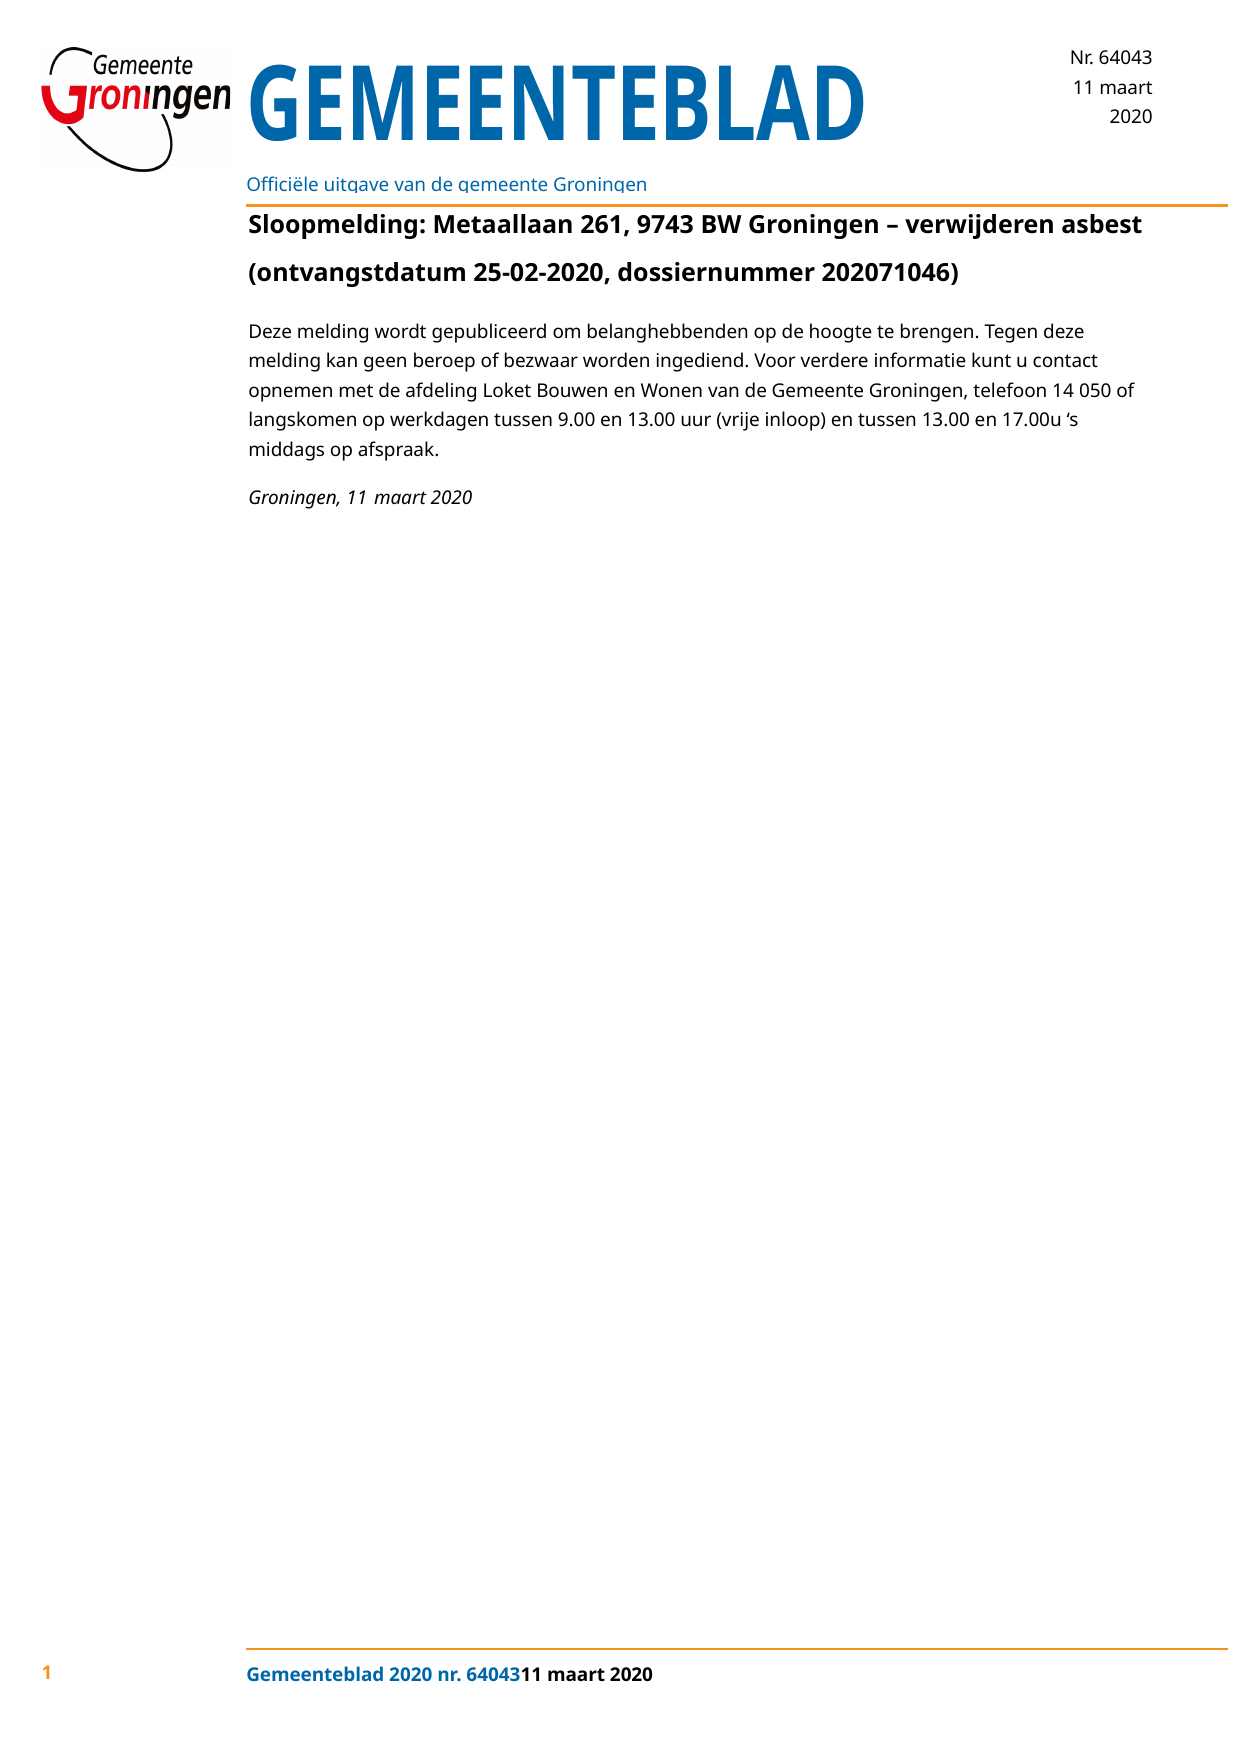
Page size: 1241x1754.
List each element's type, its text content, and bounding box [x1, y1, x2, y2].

picture [41, 47, 231, 172]
text Sloopmelding: Metaallaan 261, 9743 BW Groningen – verwijderen asbest (ontvangstdatum 25-02-2020, dossiernummer 202071046) [248, 207, 1152, 288]
text Deze melding wordt gepubliceerd om belanghebbenden op de hoogte te brengen. Tegen deze melding kan geen beroep of bezwaar worden ingediend. Voor verdere informatie kunt u contact opnemen met de afdeling Loket Bouwen en Wonen van de Gemeente Groningen, telefoon 14 050 of langskomen op werkdagen tussen 9.00 en 13.00 uur (vrije inloop) en tussen 13.00 en 17.00u ‘s middags op afspraak. [248, 318, 1152, 462]
text Groningen, 11 maart 2020 [248, 484, 1152, 510]
